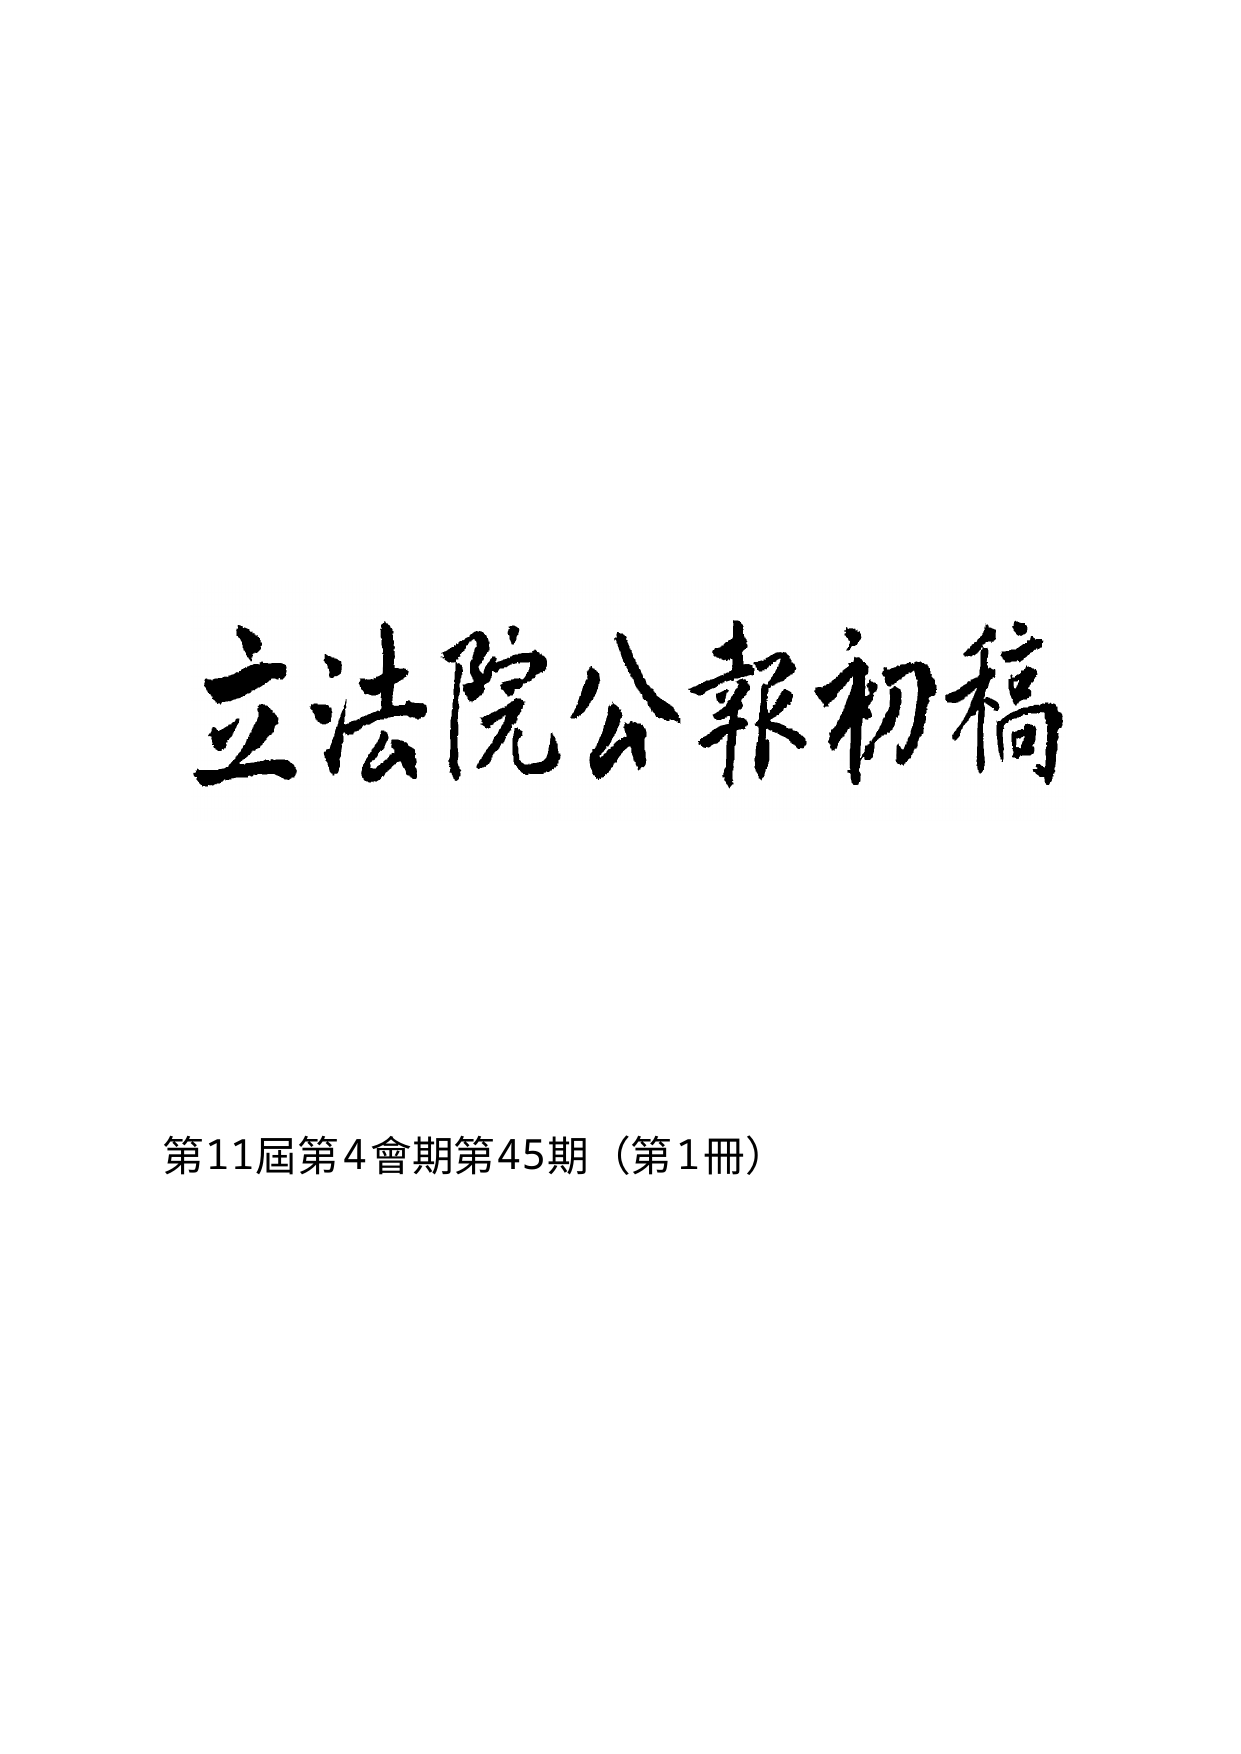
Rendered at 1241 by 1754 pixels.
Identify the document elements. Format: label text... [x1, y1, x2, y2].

table_header [151, 406, 1098, 902]
table_header 第11屆第4會期第45期（第1冊） [151, 1089, 825, 1234]
